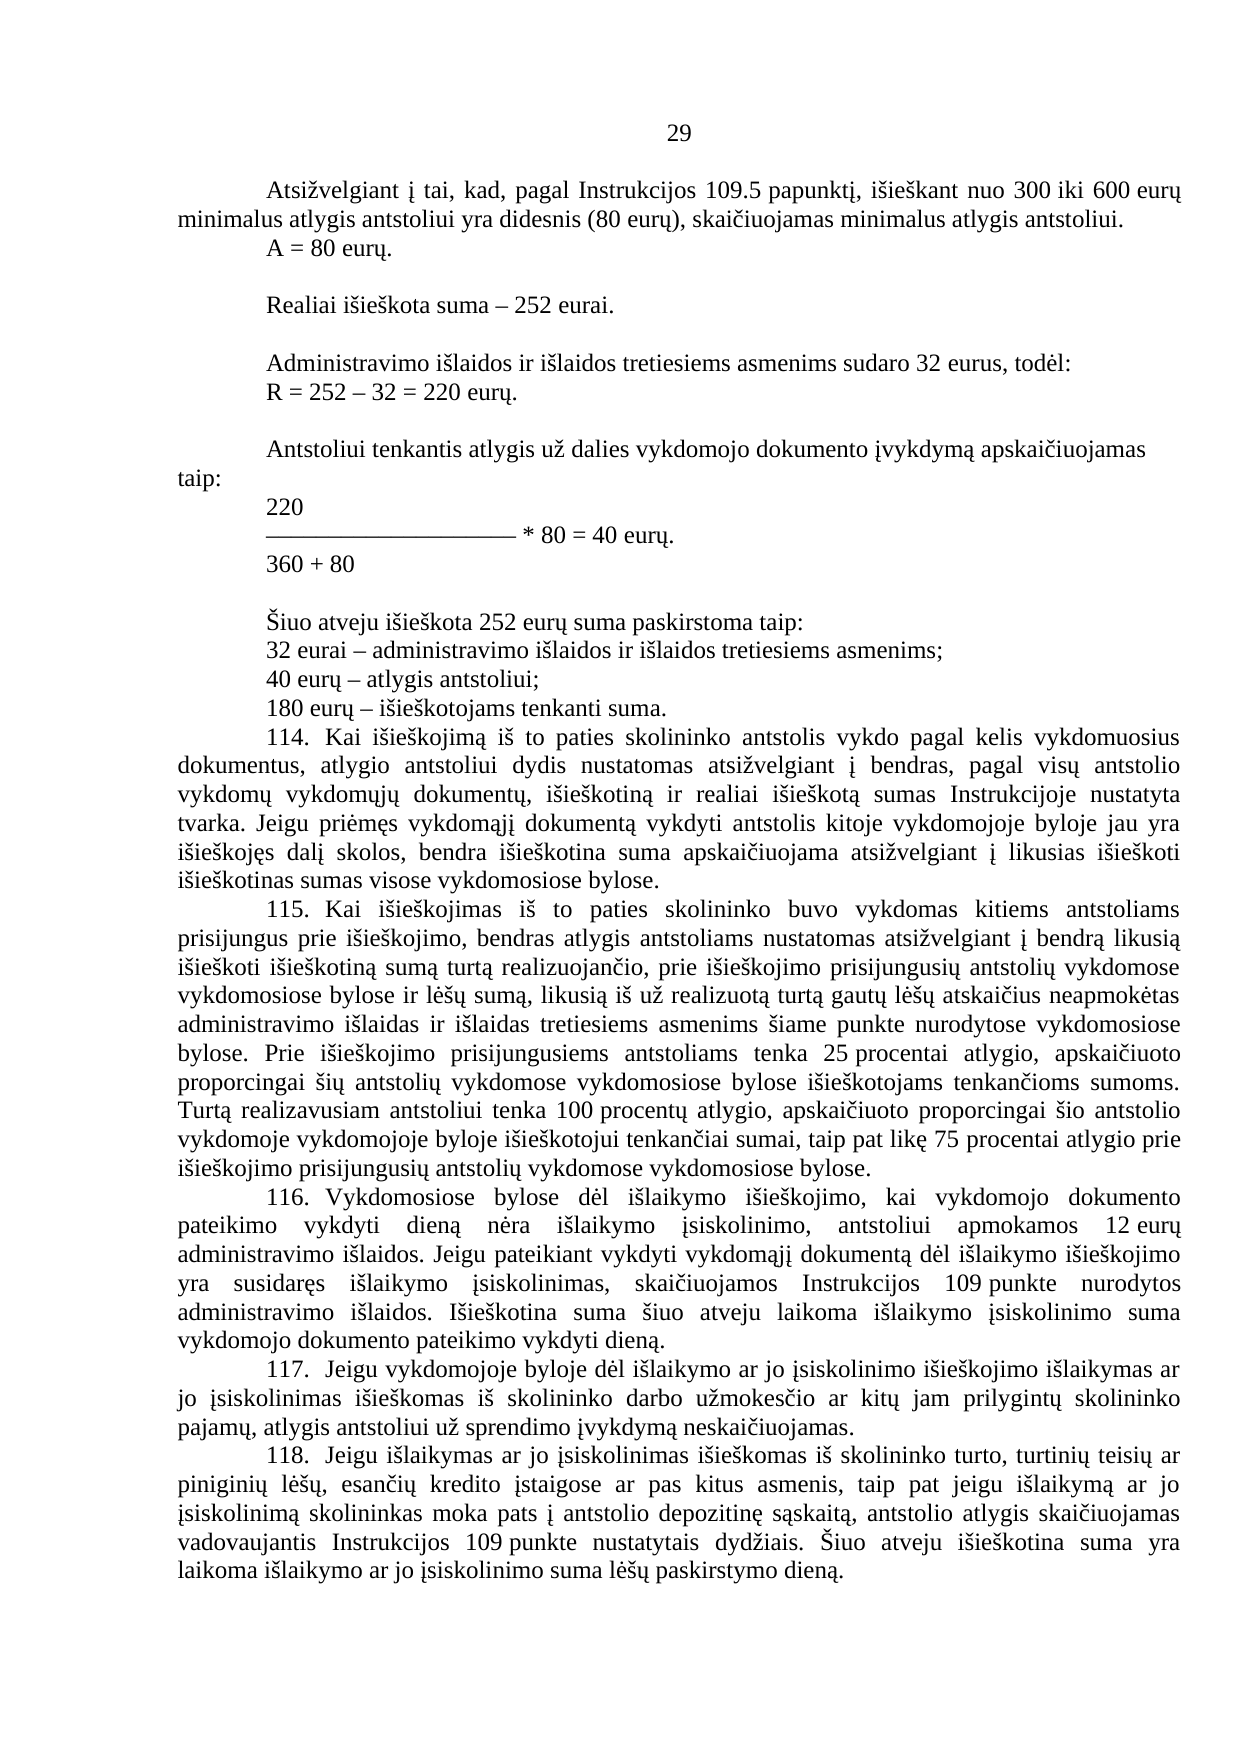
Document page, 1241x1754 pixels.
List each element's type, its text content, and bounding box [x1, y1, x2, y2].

text 32 eurai – administravimo išlaidos ir išlaidos tretiesiems asmenims; [177, 636, 1181, 664]
text Realiai išieškota suma – 252 eurai. [177, 291, 1181, 319]
text 117. Jeigu vykdomojoje byloje dėl išlaikymo ar jo įsiskolinimo išieškojimo išlaikymas ar jo įsiskolinimas išieškomas iš skolininko darbo užmokesčio ar kitų jam prilygintų skolininko pajamų, atlygis antstoliui už sprendimo įvykdymą neskaičiuojamas. [177, 1354, 1181, 1441]
text 114. Kai išieškojimą iš to paties skolininko antstolis vykdo pagal kelis vykdomuosius dokumentus, atlygio antstoliui dydis nustatomas atsižvelgiant į bendras, pagal visų antstolio vykdomų vykdomųjų dokumentų, išieškotiną ir realiai išieškotą sumas Instrukcijoje nustatyta tvarka. Jeigu priėmęs vykdomąjį dokumentą vykdyti antstolis kitoje vykdomojoje byloje jau yra išieškojęs dalį skolos, bendra išieškotina suma apskaičiuojama atsižvelgiant į likusias išieškoti išieškotinas sumas visose vykdomosiose bylose. [177, 722, 1181, 894]
text 116. Vykdomosiose bylose dėl išlaikymo išieškojimo, kai vykdomojo dokumento pateikimo vykdyti dieną nėra išlaikymo įsiskolinimo, antstoliui apmokamos 12 eurų administravimo išlaidos. Jeigu pateikiant vykdyti vykdomąjį dokumentą dėl išlaikymo išieškojimo yra susidaręs išlaikymo įsiskolinimas, skaičiuojamos Instrukcijos 109 punkte nurodytos administravimo išlaidos. Išieškotina suma šiuo atveju laikoma išlaikymo įsiskolinimo suma vykdomojo dokumento pateikimo vykdyti dieną. [177, 1182, 1181, 1354]
text Šiuo atveju išieškota 252 eurų suma paskirstoma taip: [177, 607, 1181, 636]
text 360 + 80 [177, 549, 1181, 578]
text R = 252 – 32 = 220 eurų. [177, 377, 1181, 406]
text A = 80 eurų. [177, 233, 1181, 262]
text Atsižvelgiant į tai, kad, pagal Instrukcijos 109.5 papunktį, išieškant nuo 300 iki 600 eurų minimalus atlygis antstoliui yra didesnis (80 eurų), skaičiuojamas minimalus atlygis antstoliui. [177, 176, 1181, 233]
text 118. Jeigu išlaikymas ar jo įsiskolinimas išieškomas iš skolininko turto, turtinių teisių ar piniginių lėšų, esančių kredito įstaigose ar pas kitus asmenis, taip pat jeigu išlaikymą ar jo įsiskolinimą skolininkas moka pats į antstolio depozitinę sąskaitą, antstolio atlygis skaičiuojamas vadovaujantis Instrukcijos 109 punkte nustatytais dydžiais. Šiuo atveju išieškotina suma yra laikoma išlaikymo ar jo įsiskolinimo suma lėšų paskirstymo dieną. [177, 1441, 1181, 1584]
text Antstoliui tenkantis atlygis už dalies vykdomojo dokumento įvykdymą apskaičiuojamas taip: [177, 434, 1181, 492]
text 40 eurų – atlygis antstoliui; [177, 664, 1181, 693]
text 180 eurų – išieškotojams tenkanti suma. [177, 693, 1181, 722]
text Administravimo išlaidos ir išlaidos tretiesiems asmenims sudaro 32 eurus, todėl: [177, 348, 1181, 377]
text 220 [177, 492, 1181, 521]
text 115. Kai išieškojimas iš to paties skolininko buvo vykdomas kitiems antstoliams prisijungus prie išieškojimo, bendras atlygis antstoliams nustatomas atsižvelgiant į bendrą likusią išieškoti išieškotiną sumą turtą realizuojančio, prie išieškojimo prisijungusių antstolių vykdomose vykdomosiose bylose ir lėšų sumą, likusią iš už realizuotą turtą gautų lėšų atskaičius neapmokėtas administravimo išlaidas ir išlaidas tretiesiems asmenims šiame punkte nurodytose vykdomosiose bylose. Prie išieškojimo prisijungusiems antstoliams tenka 25 procentai atlygio, apskaičiuoto proporcingai šių antstolių vykdomose vykdomosiose bylose išieškotojams tenkančioms sumoms. Turtą realizavusiam antstoliui tenka 100 procentų atlygio, apskaičiuoto proporcingai šio antstolio vykdomoje vykdomojoje byloje išieškotojui tenkančiai sumai, taip pat likę 75 procentai atlygio prie išieškojimo prisijungusių antstolių vykdomose vykdomosiose bylose. [177, 894, 1181, 1182]
text –––––––––––––––––––– * 80 = 40 eurų. [177, 521, 1181, 549]
